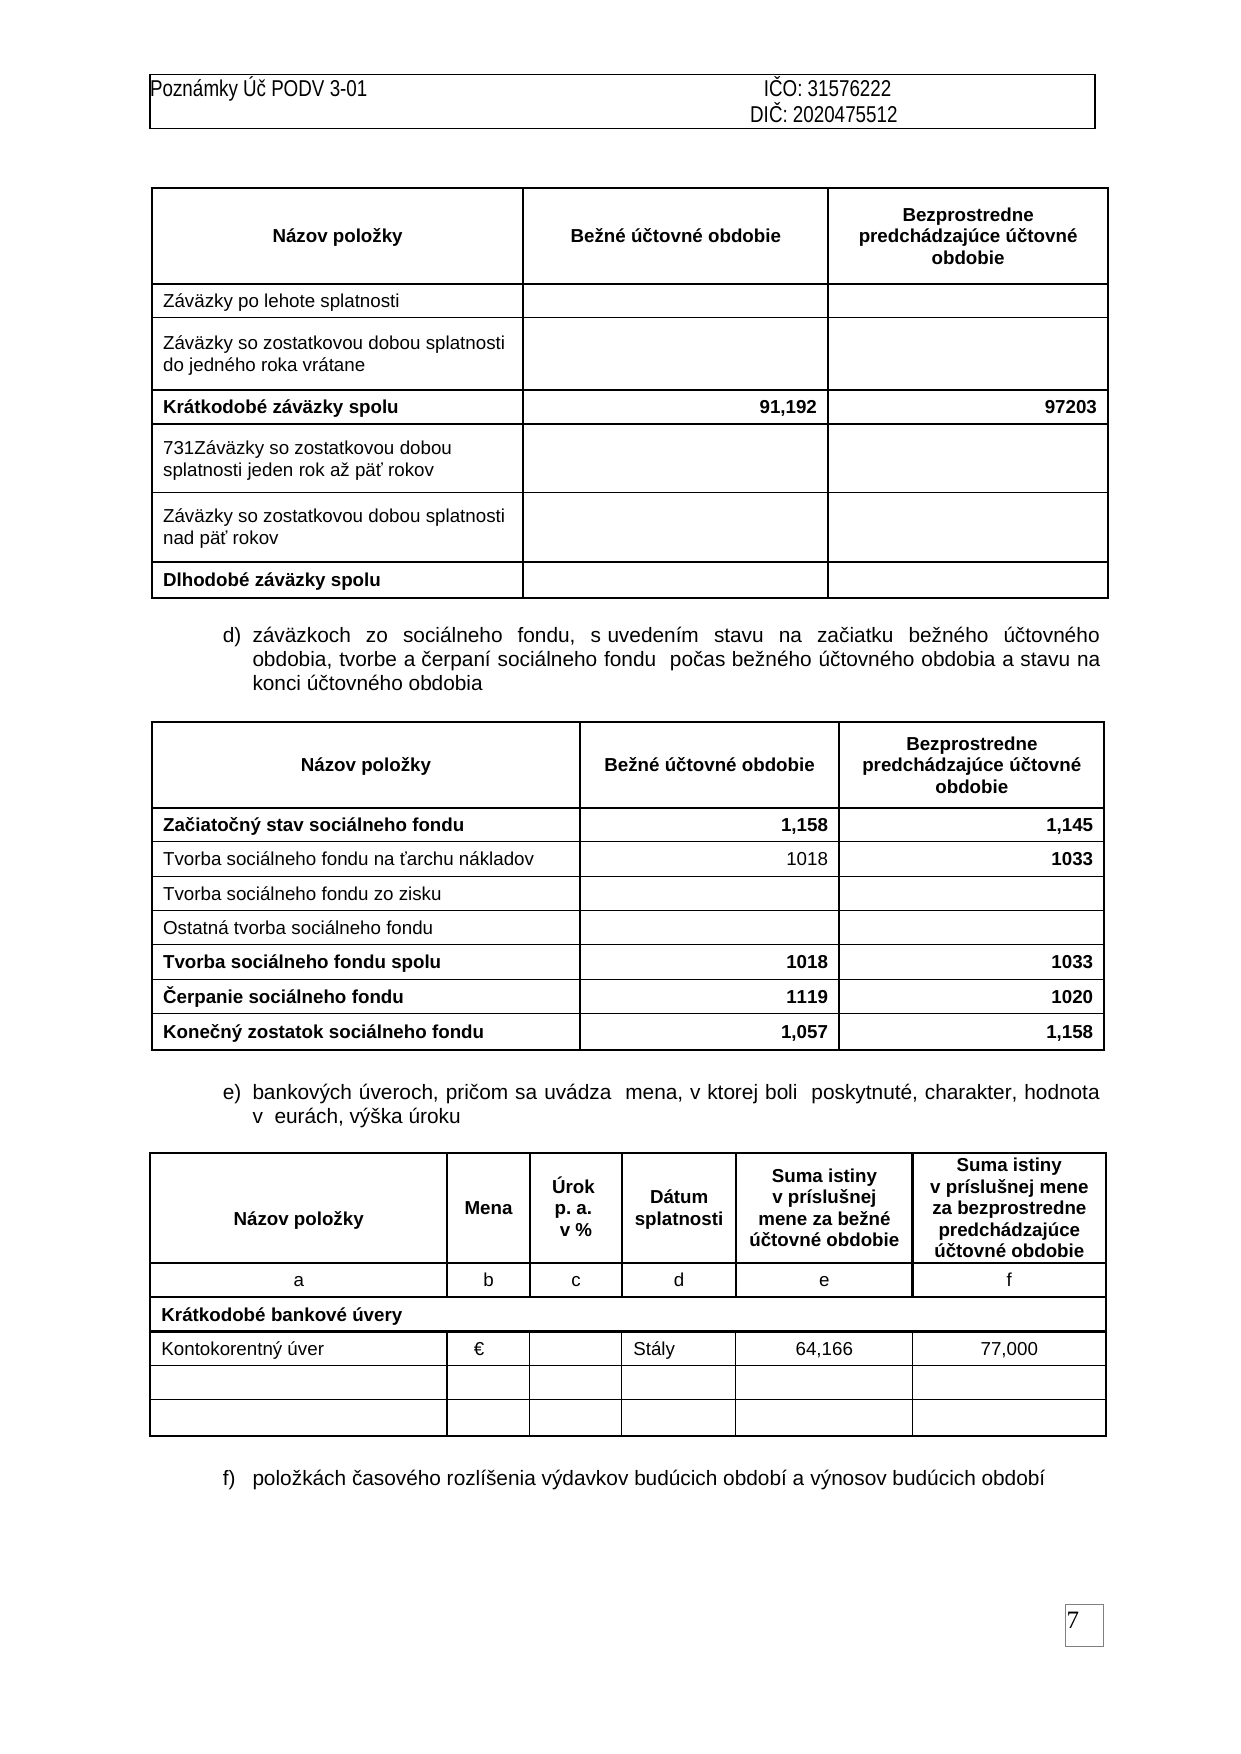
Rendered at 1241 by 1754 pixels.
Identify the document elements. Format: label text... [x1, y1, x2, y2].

table_cell [530, 1333, 621, 1365]
table_cell [622, 1366, 735, 1399]
table_cell Záväzky so zostatkovou dobou splatnosti nad päť rokov [153, 493, 522, 561]
table_header Bezprostredne predchádzajúce účtovné obdobie [840, 723, 1103, 807]
table_cell [524, 285, 827, 317]
table_header Bezprostredne predchádzajúce účtovné obdobie [829, 189, 1107, 283]
table_header Suma istiny v príslušnej mene za bezprostredne predchádzajúce účtovné obdobie [914, 1154, 1105, 1262]
table_header Mena [448, 1154, 529, 1262]
table_cell 1018 [581, 842, 838, 876]
table_header Názov položky [153, 189, 522, 283]
table_cell Stály [622, 1333, 735, 1365]
table_cell [151, 1366, 446, 1399]
table_cell 1020 [840, 980, 1103, 1013]
list záväzkoch zo sociálneho fondu, s uvedením stavu na začiatku bežného účtovného obdobia, tvorbe a čerpaní sociálneho fondu počas bežného účtovného obdobia a stavu na konci účtovného obdobia [223, 623, 1100, 694]
table_cell [581, 911, 838, 944]
table_cell [829, 493, 1107, 561]
table_cell 1018 [581, 945, 838, 979]
table_cell Kontokorentný úver [151, 1333, 446, 1365]
table_cell 1 145 [840, 809, 1103, 841]
table_cell [829, 563, 1107, 597]
table_cell [736, 1400, 912, 1435]
table_cell e [737, 1264, 911, 1296]
table_header Úrok p. a. v % [531, 1154, 621, 1262]
table_cell Ostatná tvorba sociálneho fondu [153, 911, 579, 944]
table_cell 1033 [840, 842, 1103, 876]
table_cell c [531, 1264, 621, 1296]
table_cell [829, 285, 1107, 317]
table_cell Tvorba sociálneho fondu zo zisku [153, 877, 579, 910]
list bankových úveroch, pričom sa uvádza mena, v ktorej boli poskytnuté, charakter, hodnota v eurách, výška úroku [223, 1080, 1100, 1128]
table_cell Tvorba sociálneho fondu na ťarchu nákladov [153, 842, 579, 876]
table_cell Dlhodobé záväzky spolu [153, 563, 522, 597]
table_header Názov položky [153, 723, 579, 807]
table_cell [913, 1366, 1105, 1399]
table_cell b [448, 1264, 529, 1296]
table_header Suma istiny v príslušnej mene za bežné účtovné obdobie [737, 1154, 911, 1262]
table_cell [736, 1366, 912, 1399]
table_cell [829, 425, 1107, 492]
table_cell [524, 318, 827, 389]
table_cell [530, 1400, 621, 1435]
table_cell [524, 563, 827, 597]
table_cell € [448, 1333, 529, 1365]
table_cell Čerpanie sociálneho fondu [153, 980, 579, 1013]
table_cell [448, 1366, 529, 1399]
table_header Názov položky [151, 1154, 446, 1262]
table_cell [829, 318, 1107, 389]
table_header Bežné účtovné obdobie [524, 189, 827, 283]
table_cell Začiatočný stav sociálneho fondu [153, 809, 579, 841]
table_cell [913, 1400, 1105, 1435]
table_cell 91 192 [524, 391, 827, 423]
table_cell Záväzky po lehote splatnosti [153, 285, 522, 317]
list položkách časového rozlíšenia výdavkov budúcich období a výnosov budúcich období [223, 1466, 1100, 1490]
table_cell [622, 1400, 735, 1435]
table_cell 1 158 [840, 1014, 1103, 1049]
table_cell [840, 877, 1103, 910]
table_header Dátum splatnosti [623, 1154, 735, 1262]
table_cell 1119 [581, 980, 838, 1013]
table_cell 1 057 [581, 1014, 838, 1049]
table_cell 1033 [840, 945, 1103, 979]
table_cell [581, 877, 838, 910]
table_cell 77 000 [913, 1333, 1105, 1365]
table_cell 1 158 [581, 809, 838, 841]
table_cell [524, 493, 827, 561]
table_cell [840, 911, 1103, 944]
table_cell 731Záväzky so zostatkovou dobou splatnosti jeden rok až päť rokov [153, 425, 522, 492]
table_header Bežné účtovné obdobie [581, 723, 838, 807]
table_cell [151, 1400, 446, 1435]
table_cell Krátkodobé záväzky spolu [153, 391, 522, 423]
table_cell f [914, 1264, 1105, 1296]
table_cell [524, 425, 827, 492]
table_cell d [623, 1264, 735, 1296]
table_cell 97203 [829, 391, 1107, 423]
table_cell 64 166 [736, 1333, 912, 1365]
table_cell [448, 1400, 529, 1435]
table_cell Krátkodobé bankové úvery [151, 1298, 1105, 1330]
table_cell [530, 1366, 621, 1399]
table_cell Záväzky so zostatkovou dobou splatnosti do jedného roka vrátane [153, 318, 522, 389]
table_cell a [151, 1264, 446, 1296]
table_cell Tvorba sociálneho fondu spolu [153, 945, 579, 979]
table_cell Konečný zostatok sociálneho fondu [153, 1014, 579, 1049]
